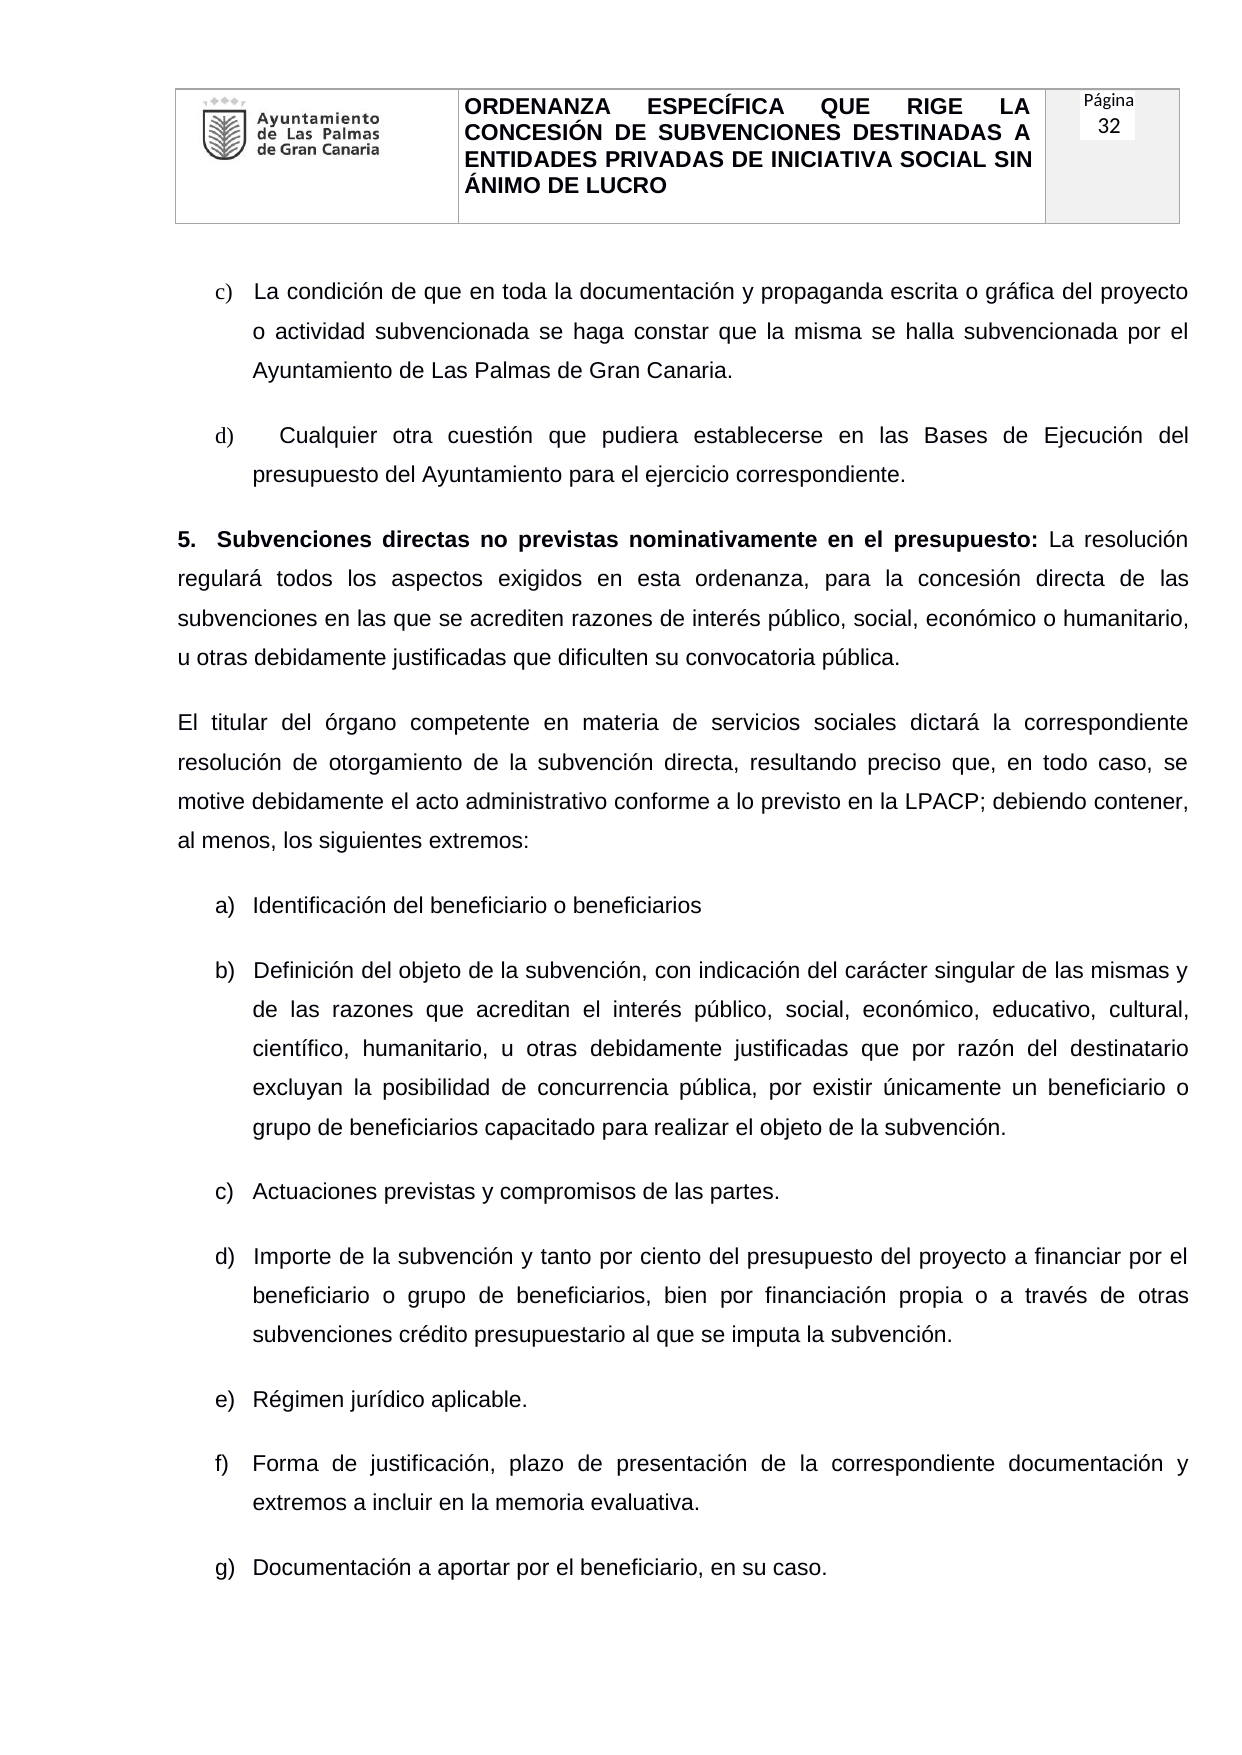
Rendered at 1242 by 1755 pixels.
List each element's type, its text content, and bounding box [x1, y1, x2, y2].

text c) La condición de que en toda la documentación y propaganda escrita o gráfica del proyecto o actividad subvencionada se haga constar que la misma se halla subvencionada por el Ayuntamiento de Las Palmas de Gran Canaria. [215, 278, 1189, 384]
text g) Documentación a aportar por el beneficiario, en su caso. [215, 1554, 1196, 1580]
text c) Actuaciones previstas y compromisos de las partes. [215, 1178, 1196, 1204]
text d) Cualquier otra cuestión que pudiera establecerse en las Bases de Ejecución del presupuesto del Ayuntamiento para el ejercicio correspondiente. [215, 422, 1189, 488]
text e) Régimen jurídico aplicable. [215, 1386, 1196, 1412]
text d) Importe de la subvención y tanto por ciento del presupuesto del proyecto a financiar por el beneficiario o grupo de beneficiarios, bien por financiación propia o a través de otras subvenciones crédito presupuestario al que se imputa la subvención. [215, 1243, 1189, 1347]
text 5. Subvenciones directas no previstas nominativamente en el presupuesto: La resolución regulará todos los aspectos exigidos en esta ordenanza, para la concesión directa de las subvenciones en las que se acrediten razones de interés público, social, económico o humanitario, u otras debidamente justificadas que dificulten su convocatoria pública. [177, 526, 1189, 671]
text f) Forma de justificación, plazo de presentación de la correspondiente documentación y extremos a incluir en la memoria evaluativa. [215, 1450, 1188, 1516]
text El titular del órgano competente en materia de servicios sociales dictará la correspondiente resolución de otorgamiento de la subvención directa, resultando preciso que, en todo caso, se motive debidamente el acto administrativo conforme a lo previsto en la LPACP; debiendo contener, al menos, los siguientes extremos: [177, 709, 1189, 854]
text a) Identificación del beneficiario o beneficiarios [215, 892, 1196, 919]
text b) Definición del objeto de la subvención, con indicación del carácter singular de las mismas y de las razones que acreditan el interés público, social, económico, educativo, cultural, científico, humanitario, u otras debidamente justificadas que por razón del destinatario excluyan la posibilidad de concurrencia pública, por existir únicamente un beneficiario o grupo de beneficiarios capacitado para realizar el objeto de la subvención. [215, 957, 1189, 1140]
